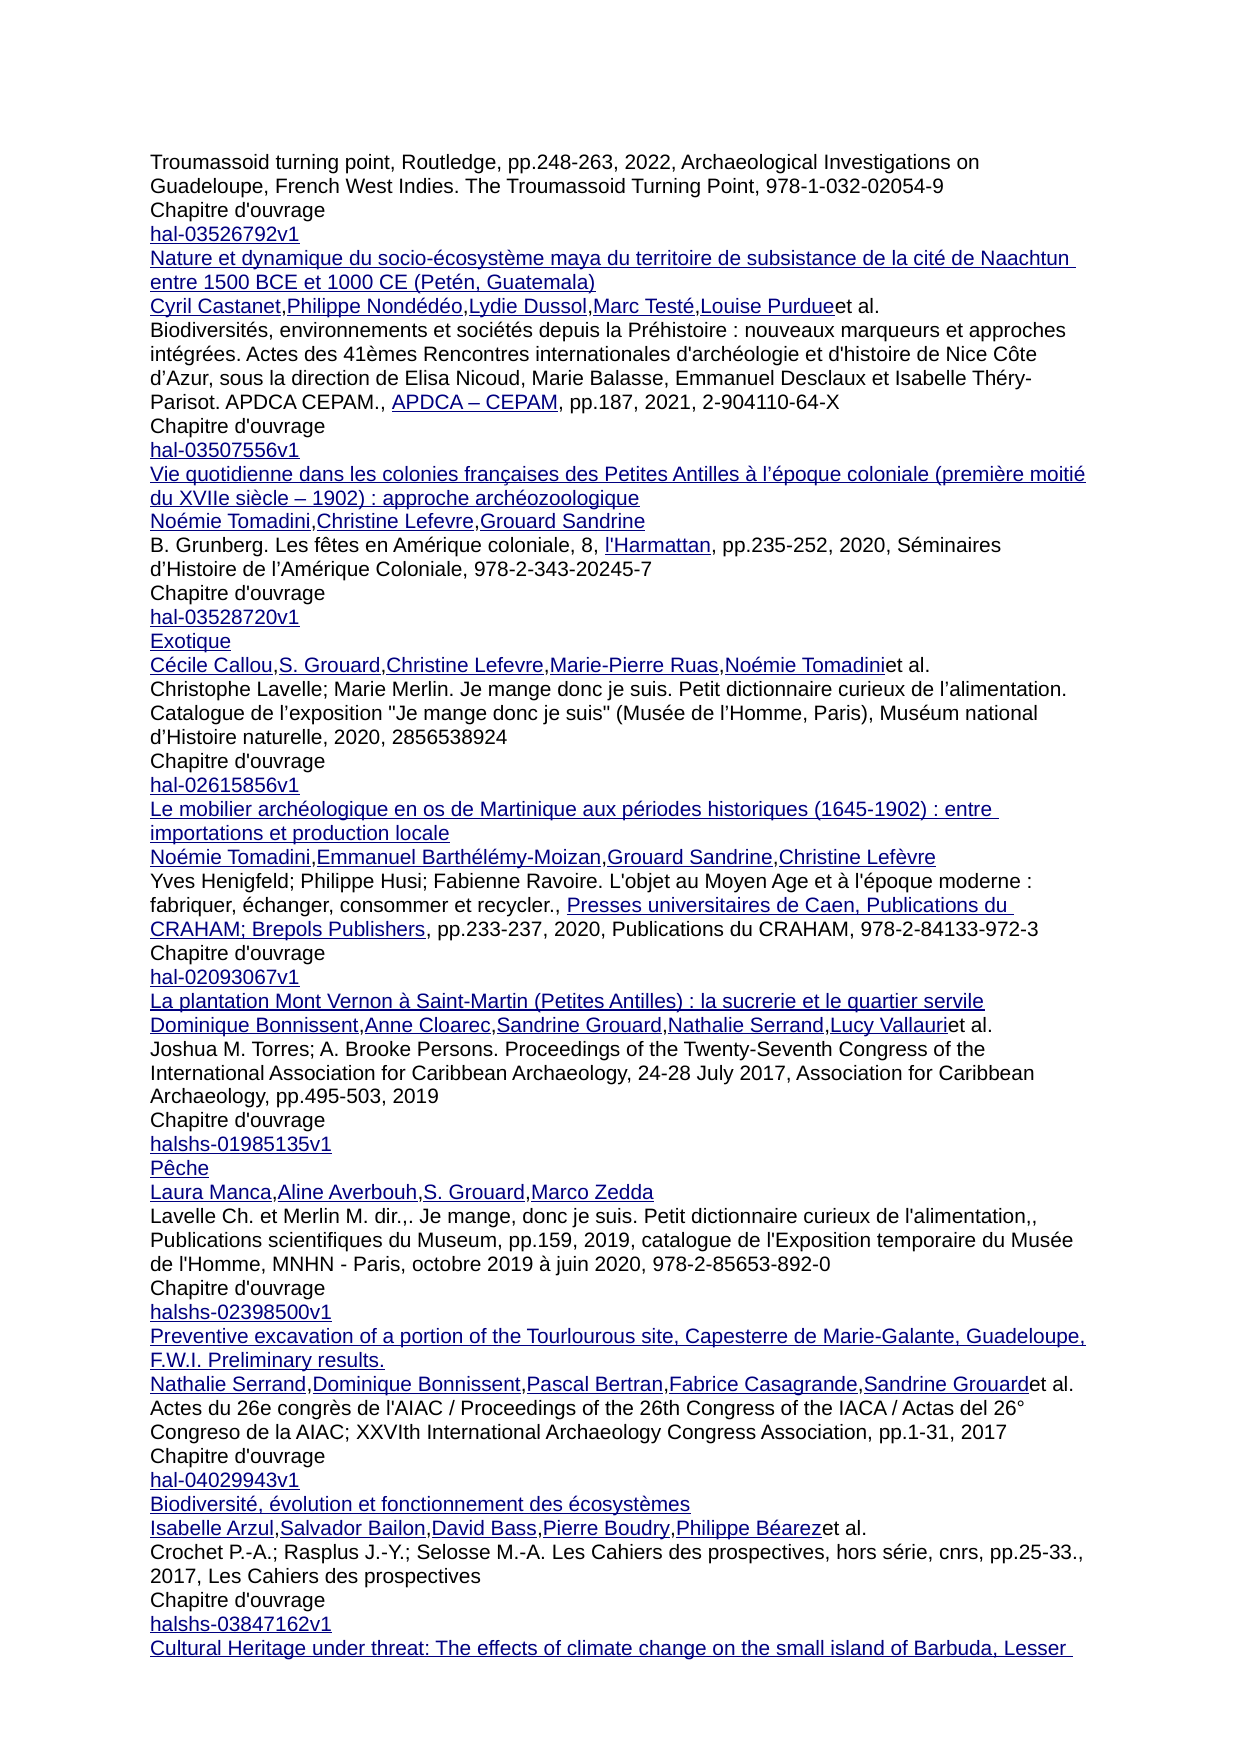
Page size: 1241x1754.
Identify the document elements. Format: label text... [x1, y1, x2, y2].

table_cell Nature et dynamique du socio-écosystème maya du territoire de subsistance de la cité de Naachtun entre 1500 BCE et 1000 CE (Petén, Guatemala) Cyril Castanet,Philippe Nondédéo,Lydie Dussol,Marc Testé,Louise Purdueet al. Biodiversités, environnements et sociétés depuis la Préhistoire : nouveaux marqueurs et approches intégrées. Actes des 41èmes Rencontres internationales d'archéologie et d'histoire de Nice Côte d’Azur, sous la direction de Elisa Nicoud, Marie Balasse, Emmanuel Desclaux et Isabelle Théry-Parisot. APDCA CEPAM., APDCA – CEPAM, pp.187, 2021, 2-904110-64-X Chapitre d'ouvrage hal-03507556v1 [150, 246, 1090, 461]
table_cell Troumassoid turning point, Routledge, pp.248-263, 2022, Archaeological Investigations on Guadeloupe, French West Indies. The Troumassoid Turning Point, 978-1-032-02054-9 Chapitre d'ouvrage hal-03526792v1 [150, 150, 1090, 246]
table_cell Preventive excavation of a portion of the Tourlourous site, Capesterre de Marie-Galante, Guadeloupe, F.W.I. Preliminary results. Nathalie Serrand,Dominique Bonnissent,Pascal Bertran,Fabrice Casagrande,Sandrine Grouardet al. Actes du 26e congrès de l'AIAC / Proceedings of the 26th Congress of the IACA / Actas del 26° Congreso de la AIAC; XXVIth International Archaeology Congress Association, pp.1-31, 2017 Chapitre d'ouvrage hal-04029943v1 [150, 1324, 1090, 1492]
table_cell La plantation Mont Vernon à Saint-Martin (Petites Antilles) : la sucrerie et le quartier servile Dominique Bonnissent,Anne Cloarec,Sandrine Grouard,Nathalie Serrand,Lucy Vallauriet al. Joshua M. Torres; A. Brooke Persons. Proceedings of the Twenty-Seventh Congress of the International Association for Caribbean Archaeology, 24-28 July 2017, Association for Caribbean Archaeology, pp.495-503, 2019 Chapitre d'ouvrage halshs-01985135v1 [150, 989, 1090, 1156]
table_cell Biodiversité, évolution et fonctionnement des écosystèmes Isabelle Arzul,Salvador Bailon,David Bass,Pierre Boudry,Philippe Béarezet al. Crochet P.-A.; Rasplus J.-Y.; Selosse M.-A. Les Cahiers des prospectives, hors série, cnrs, pp.25-33., 2017, Les Cahiers des prospectives Chapitre d'ouvrage halshs-03847162v1 [150, 1492, 1090, 1635]
table_cell Exotique Cécile Callou,S. Grouard,Christine Lefevre,Marie-Pierre Ruas,Noémie Tomadiniet al. Christophe Lavelle; Marie Merlin. Je mange donc je suis. Petit dictionnaire curieux de l’alimentation. Catalogue de l’exposition "Je mange donc je suis" (Musée de l’Homme, Paris), Muséum national d’Histoire naturelle, 2020, 2856538924 Chapitre d'ouvrage hal-02615856v1 [150, 629, 1090, 797]
table_cell Pêche Laura Manca,Aline Averbouh,S. Grouard,Marco Zedda Lavelle Ch. et Merlin M. dir.,. Je mange, donc je suis. Petit dictionnaire curieux de l'alimentation,, Publications scientifiques du Museum, pp.159, 2019, catalogue de l'Exposition temporaire du Musée de l'Homme, MNHN - Paris, octobre 2019 à juin 2020, 978-2-85653-892-0 Chapitre d'ouvrage halshs-02398500v1 [150, 1156, 1090, 1324]
table_cell Le mobilier archéologique en os de Martinique aux périodes historiques (1645-1902) : entre importations et production locale Noémie Tomadini,Emmanuel Barthélémy-Moizan,Grouard Sandrine,Christine Lefèvre Yves Henigfeld; Philippe Husi; Fabienne Ravoire. L'objet au Moyen Age et à l'époque moderne : fabriquer, échanger, consommer et recycler., Presses universitaires de Caen, Publications du CRAHAM; Brepols Publishers, pp.233-237, 2020, Publications du CRAHAM, 978-2-84133-972-3 Chapitre d'ouvrage hal-02093067v1 [150, 797, 1090, 988]
table_cell Cultural Heritage under threat: The effects of climate change on the small island of Barbuda, Lesser [150, 1635, 1090, 1659]
table_cell Vie quotidienne dans les colonies françaises des Petites Antilles à l’époque coloniale (première moitié du XVIIe siècle – 1902) : approche archéozoologique Noémie Tomadini,Christine Lefevre,Grouard Sandrine B. Grunberg. Les fêtes en Amérique coloniale, 8, l'Harmattan, pp.235-252, 2020, Séminaires d’Histoire de l’Amérique Coloniale, 978-2-343-20245-7 Chapitre d'ouvrage hal-03528720v1 [150, 461, 1090, 629]
